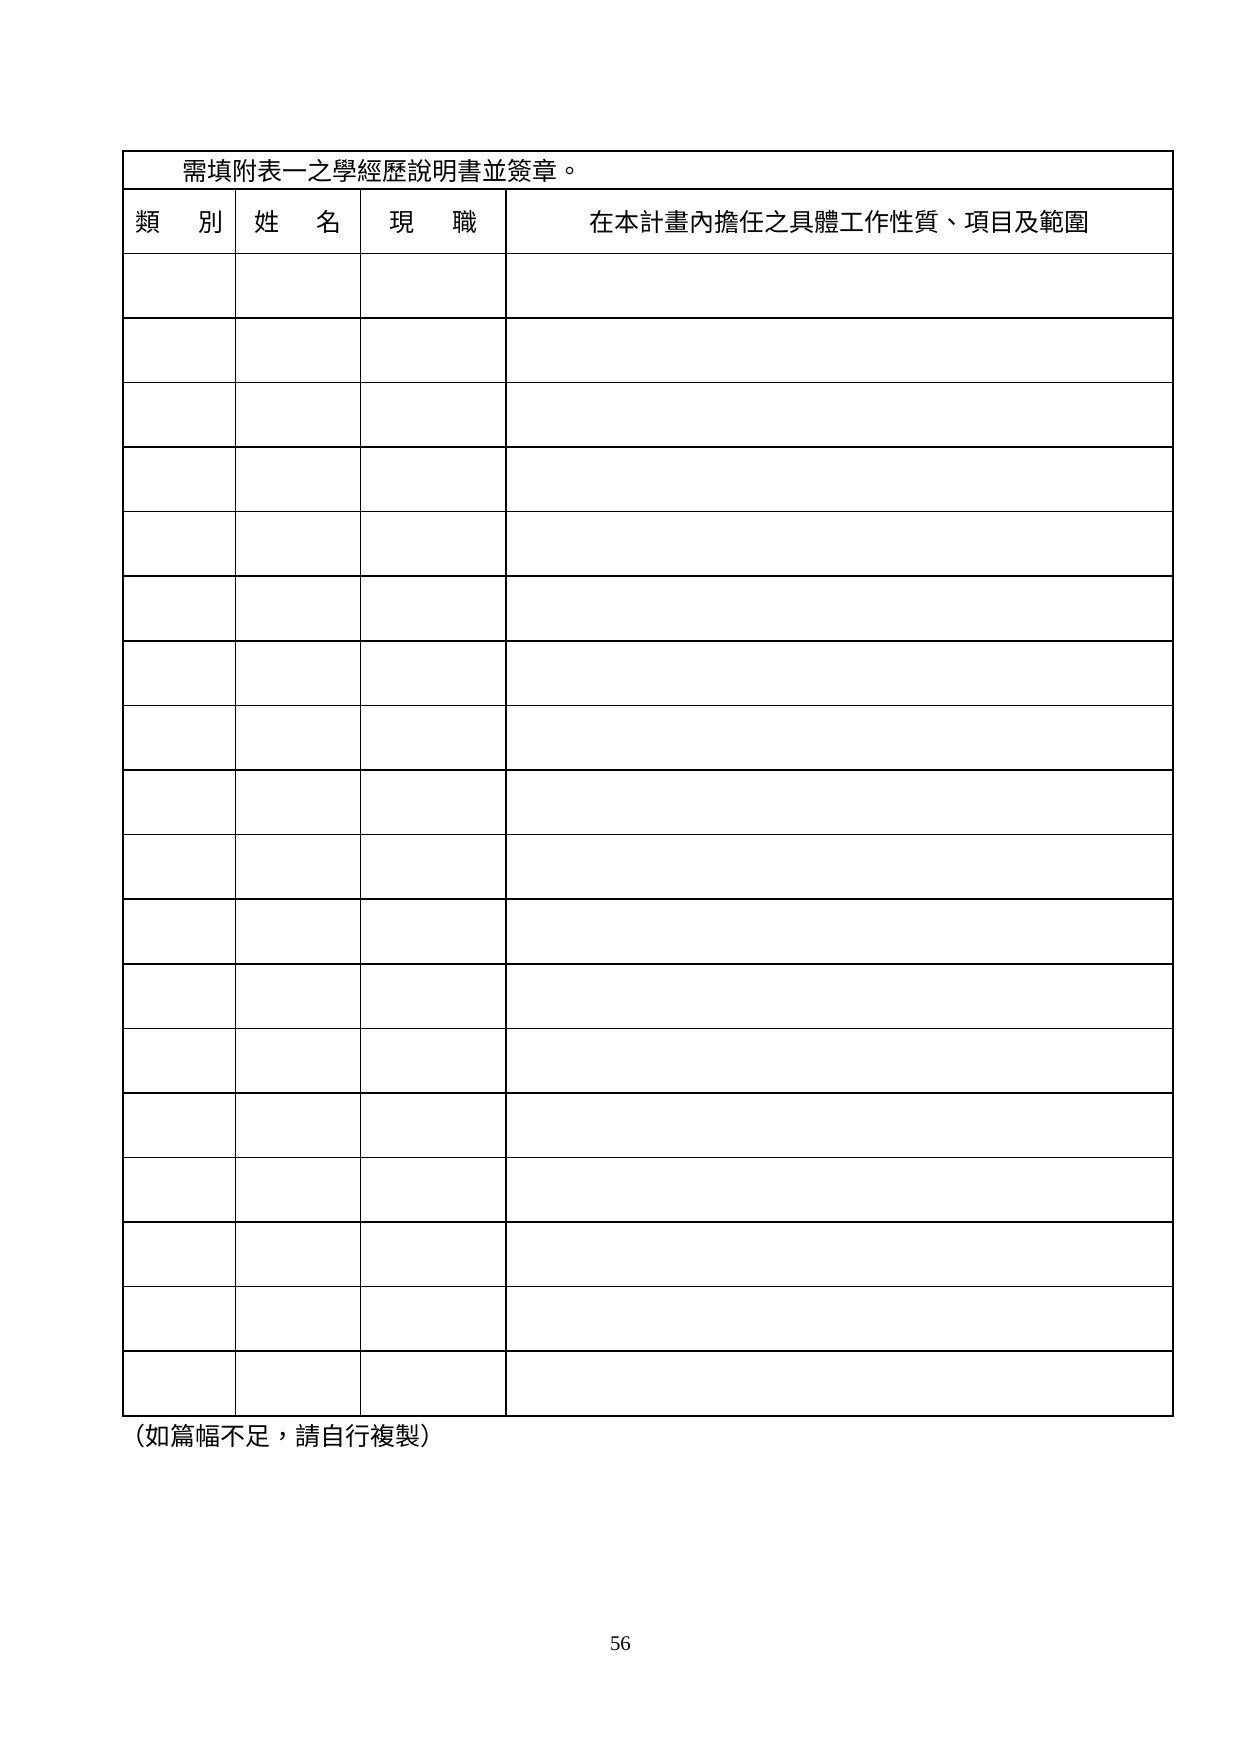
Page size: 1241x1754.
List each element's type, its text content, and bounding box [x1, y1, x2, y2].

table_cell [124, 1352, 235, 1415]
table_cell [124, 319, 235, 382]
text （如篇幅不足，請自行複製） [120, 1416, 1120, 1453]
table_cell [507, 1029, 1172, 1092]
table_cell [236, 254, 360, 317]
table_cell [236, 319, 360, 382]
table_cell [236, 448, 360, 511]
table_cell [507, 1352, 1172, 1415]
table_cell [361, 1287, 505, 1350]
table_cell [124, 1094, 235, 1157]
table_cell [124, 512, 235, 575]
table_cell 在本計畫內擔任之具體工作性質、項目及範圍 [507, 190, 1172, 252]
table_cell [361, 1352, 505, 1415]
table_cell [236, 965, 360, 1027]
table_cell [236, 577, 360, 640]
table_cell [124, 1223, 235, 1286]
table_cell [507, 383, 1172, 446]
table_cell [361, 835, 505, 898]
table_cell [507, 706, 1172, 769]
table_cell [124, 1029, 235, 1092]
table_cell [361, 319, 505, 382]
table_cell [236, 706, 360, 769]
table_cell [361, 383, 505, 446]
table_cell [507, 1158, 1172, 1221]
table_cell [507, 577, 1172, 640]
table_cell [361, 706, 505, 769]
table_cell [361, 642, 505, 704]
table_cell [507, 835, 1172, 898]
table_header 需填附表一之學經歷說明書並簽章。 [124, 152, 1172, 188]
table_cell [361, 1029, 505, 1092]
table_cell [236, 1158, 360, 1221]
table_cell 現 職 [361, 190, 505, 252]
table_cell [236, 835, 360, 898]
table_cell [124, 771, 235, 834]
table_cell [507, 900, 1172, 963]
table_cell [361, 900, 505, 963]
table_cell [507, 771, 1172, 834]
table_cell [236, 900, 360, 963]
table_cell [124, 448, 235, 511]
table_cell [507, 1223, 1172, 1286]
table_cell [236, 771, 360, 834]
table_cell [124, 642, 235, 704]
table_cell [507, 254, 1172, 317]
table_cell [507, 448, 1172, 511]
table_cell [361, 577, 505, 640]
table_cell [124, 577, 235, 640]
table_cell [361, 1094, 505, 1157]
table_cell [361, 1223, 505, 1286]
table_cell [236, 512, 360, 575]
table_cell [124, 383, 235, 446]
table_cell [124, 1287, 235, 1350]
table_cell [507, 642, 1172, 704]
table_cell [236, 642, 360, 704]
table_cell [124, 900, 235, 963]
table_cell [361, 1158, 505, 1221]
table_cell [507, 965, 1172, 1027]
table_cell [124, 835, 235, 898]
table_cell [507, 1287, 1172, 1350]
table_cell [236, 383, 360, 446]
table_cell [361, 771, 505, 834]
table_cell [361, 254, 505, 317]
table_cell [236, 1287, 360, 1350]
table_cell [236, 1352, 360, 1415]
table_cell [361, 512, 505, 575]
table_cell [361, 965, 505, 1027]
table_cell [124, 706, 235, 769]
table_cell [236, 1094, 360, 1157]
table_cell [507, 319, 1172, 382]
table_cell [124, 965, 235, 1027]
table_cell [124, 254, 235, 317]
table_cell [236, 1029, 360, 1092]
table_cell [236, 1223, 360, 1286]
table_cell [507, 1094, 1172, 1157]
table_cell 類 別 [124, 190, 235, 252]
table_cell [507, 512, 1172, 575]
table_cell 姓 名 [236, 190, 360, 252]
table_cell [361, 448, 505, 511]
table_cell [124, 1158, 235, 1221]
